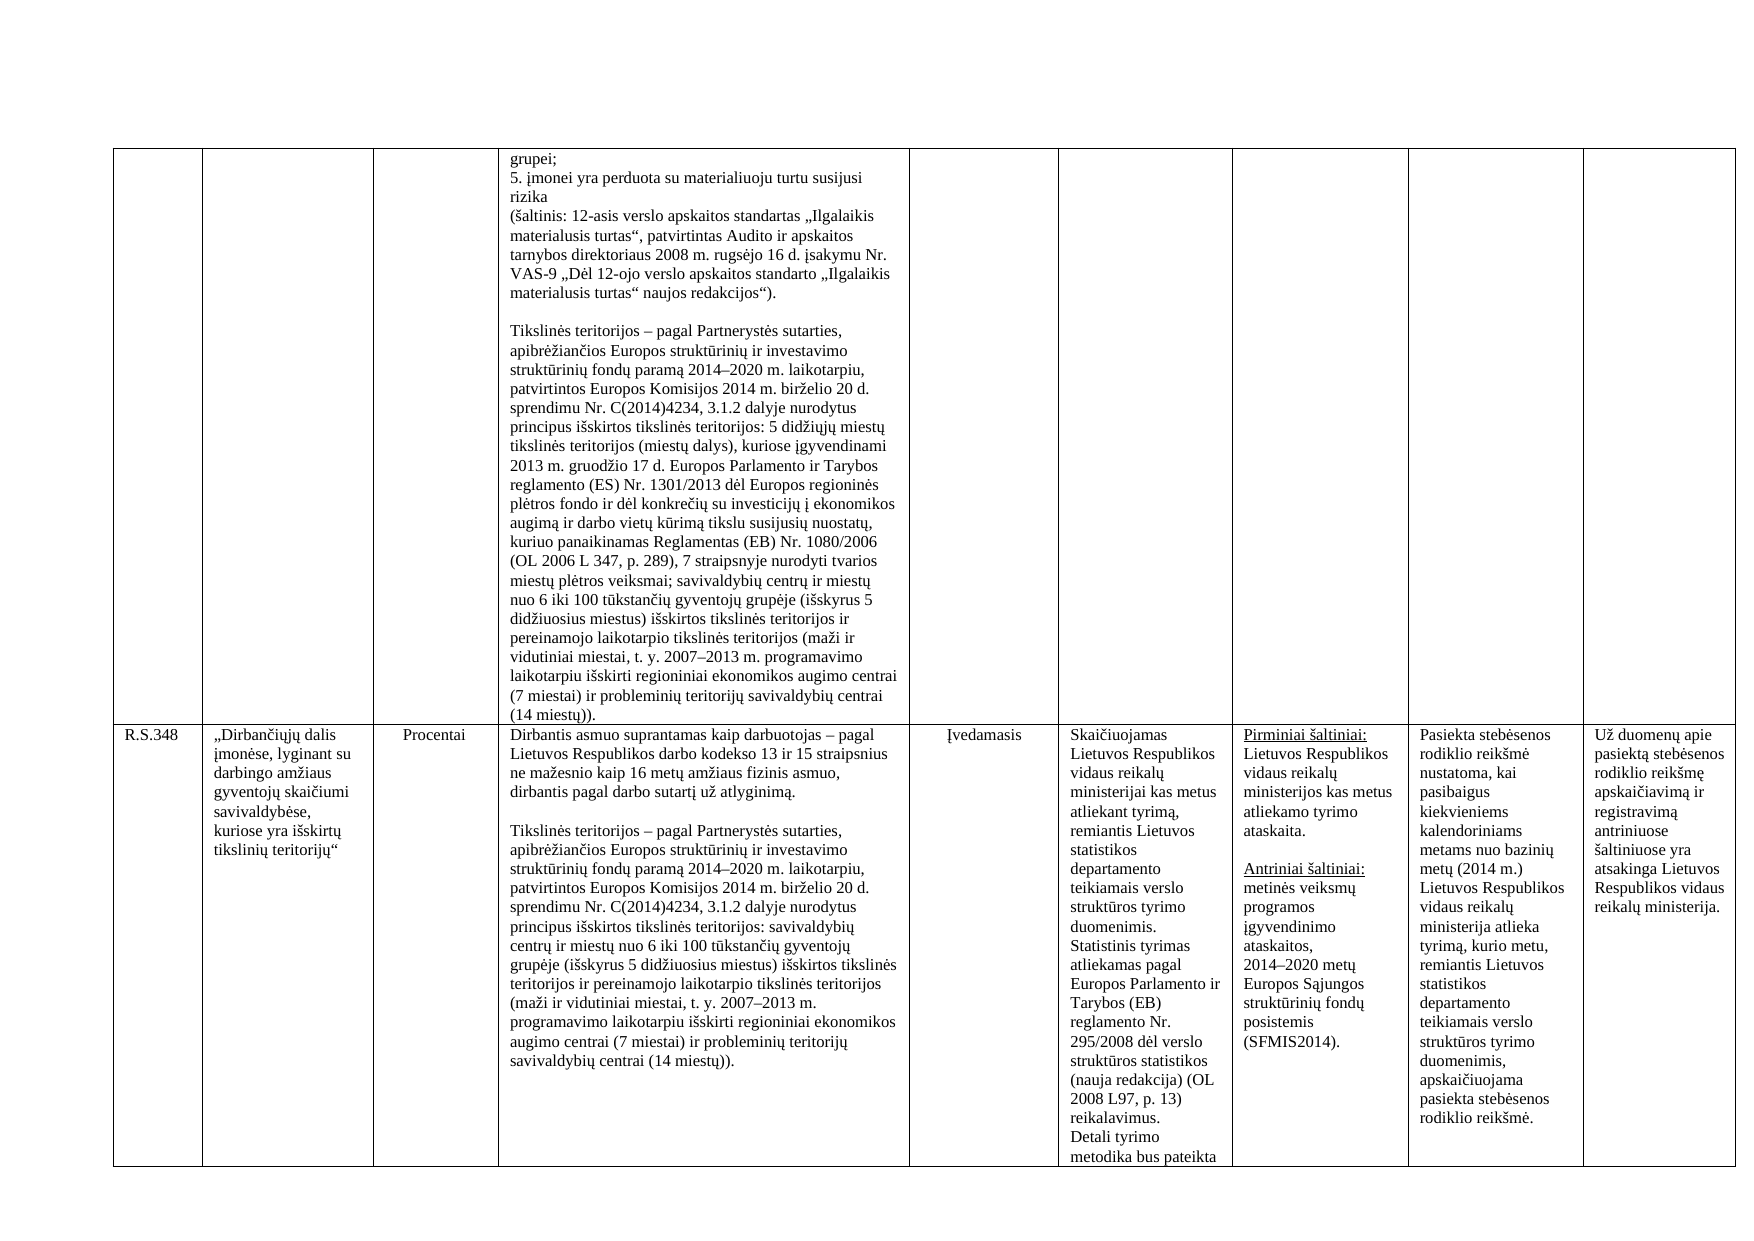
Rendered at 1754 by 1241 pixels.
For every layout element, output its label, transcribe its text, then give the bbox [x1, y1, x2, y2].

table_cell „Dirbančiųjų dalis įmonėse, lyginant su darbingo amžiaus gyventojų skaičiumi savivaldybėse, kuriose yra išskirtų tikslinių teritorijų“ [203, 725, 373, 1166]
table_cell [374, 149, 498, 724]
table_cell Procentai [374, 725, 498, 1166]
table_cell [1409, 149, 1583, 724]
table_cell Dirbantis asmuo suprantamas kaip darbuotojas – pagal Lietuvos Respublikos darbo kodekso 13 ir 15 straipsnius ne mažesnio kaip 16 metų amžiaus fizinis asmuo, dirbantis pagal darbo sutartį už atlyginimą. Tikslinės teritorijos – pagal Partnerystės sutarties, apibrėžiančios Europos struktūrinių ir investavimo struktūrinių fondų paramą 2014–2020 m. laikotarpiu, patvirtintos Europos Komisijos 2014 m. birželio 20 d. sprendimu Nr. C(2014)4234, 3.1.2 dalyje nurodytus principus išskirtos tikslinės teritorijos: savivaldybių centrų ir miestų nuo 6 iki 100 tūkstančių gyventojų grupėje (išskyrus 5 didžiuosius miestus) išskirtos tikslinės teritorijos ir pereinamojo laikotarpio tikslinės teritorijos (maži ir vidutiniai miestai, t. y. 2007–2013 m. programavimo laikotarpiu išskirti regioniniai ekonomikos augimo centrai (7 miestai) ir probleminių teritorijų savivaldybių centrai (14 miestų)). [499, 725, 909, 1166]
table_cell [1584, 149, 1735, 724]
table_cell [203, 149, 373, 724]
table_cell [910, 149, 1058, 724]
table_cell [1059, 149, 1232, 724]
table_cell [1233, 149, 1408, 724]
table_cell [114, 149, 202, 724]
table_cell grupei; 5. įmonei yra perduota su materialiuoju turtu susijusi rizika (šaltinis: 12-asis verslo apskaitos standartas „Ilgalaikis materialusis turtas“, patvirtintas Audito ir apskaitos tarnybos direktoriaus 2008 m. rugsėjo 16 d. įsakymu Nr. VAS-9 „Dėl 12-ojo verslo apskaitos standarto „Ilgalaikis materialusis turtas“ naujos redakcijos“). Tikslinės teritorijos – pagal Partnerystės sutarties, apibrėžiančios Europos struktūrinių ir investavimo struktūrinių fondų paramą 2014–2020 m. laikotarpiu, patvirtintos Europos Komisijos 2014 m. birželio 20 d. sprendimu Nr. C(2014)4234, 3.1.2 dalyje nurodytus principus išskirtos tikslinės teritorijos: 5 didžiųjų miestų tikslinės teritorijos (miestų dalys), kuriose įgyvendinami 2013 m. gruodžio 17 d. Europos Parlamento ir Tarybos reglamento (ES) Nr. 1301/2013 dėl Europos regioninės plėtros fondo ir dėl konkrečių su investicijų į ekonomikos augimą ir darbo vietų kūrimą tikslu susijusių nuostatų, kuriuo panaikinamas Reglamentas (EB) Nr. 1080/2006 (OL 2006 L 347, p. 289), 7 straipsnyje nurodyti tvarios miestų plėtros veiksmai; savivaldybių centrų ir miestų nuo 6 iki 100 tūkstančių gyventojų grupėje (išskyrus 5 didžiuosius miestus) išskirtos tikslinės teritorijos ir pereinamojo laikotarpio tikslinės teritorijos (maži ir vidutiniai miestai, t. y. 2007–2013 m. programavimo laikotarpiu išskirti regioniniai ekonomikos augimo centrai (7 miestai) ir probleminių teritorijų savivaldybių centrai (14 miestų)). [499, 149, 909, 724]
table_cell Skaičiuojamas Lietuvos Respublikos vidaus reikalų ministerijai kas metus atliekant tyrimą, remiantis Lietuvos statistikos departamento teikiamais verslo struktūros tyrimo duomenimis. Statistinis tyrimas atliekamas pagal Europos Parlamento ir Tarybos (EB) reglamento Nr. 295/2008 dėl verslo struktūros statistikos (nauja redakcija) (OL 2008 L97, p. 13) reikalavimus. Detali tyrimo metodika bus pateikta [1059, 725, 1232, 1166]
table_cell R.S.348 [114, 725, 202, 1166]
table_cell Už duomenų apie pasiektą stebėsenos rodiklio reikšmę apskaičiavimą ir registravimą antriniuose šaltiniuose yra atsakinga Lietuvos Respublikos vidaus reikalų ministerija. [1584, 725, 1735, 1166]
table_cell Pasiekta stebėsenos rodiklio reikšmė nustatoma, kai pasibaigus kiekvieniems kalendoriniams metams nuo bazinių metų (2014 m.) Lietuvos Respublikos vidaus reikalų ministerija atlieka tyrimą, kurio metu, remiantis Lietuvos statistikos departamento teikiamais verslo struktūros tyrimo duomenimis, apskaičiuojama pasiekta stebėsenos rodiklio reikšmė. [1409, 725, 1583, 1166]
table_cell Įvedamasis [910, 725, 1058, 1166]
table_cell Pirminiai šaltiniai: Lietuvos Respublikos vidaus reikalų ministerijos kas metus atliekamo tyrimo ataskaita. Antriniai šaltiniai: metinės veiksmų programos įgyvendinimo ataskaitos, 2014–2020 metų Europos Sąjungos struktūrinių fondų posistemis (SFMIS2014). [1233, 725, 1408, 1166]
